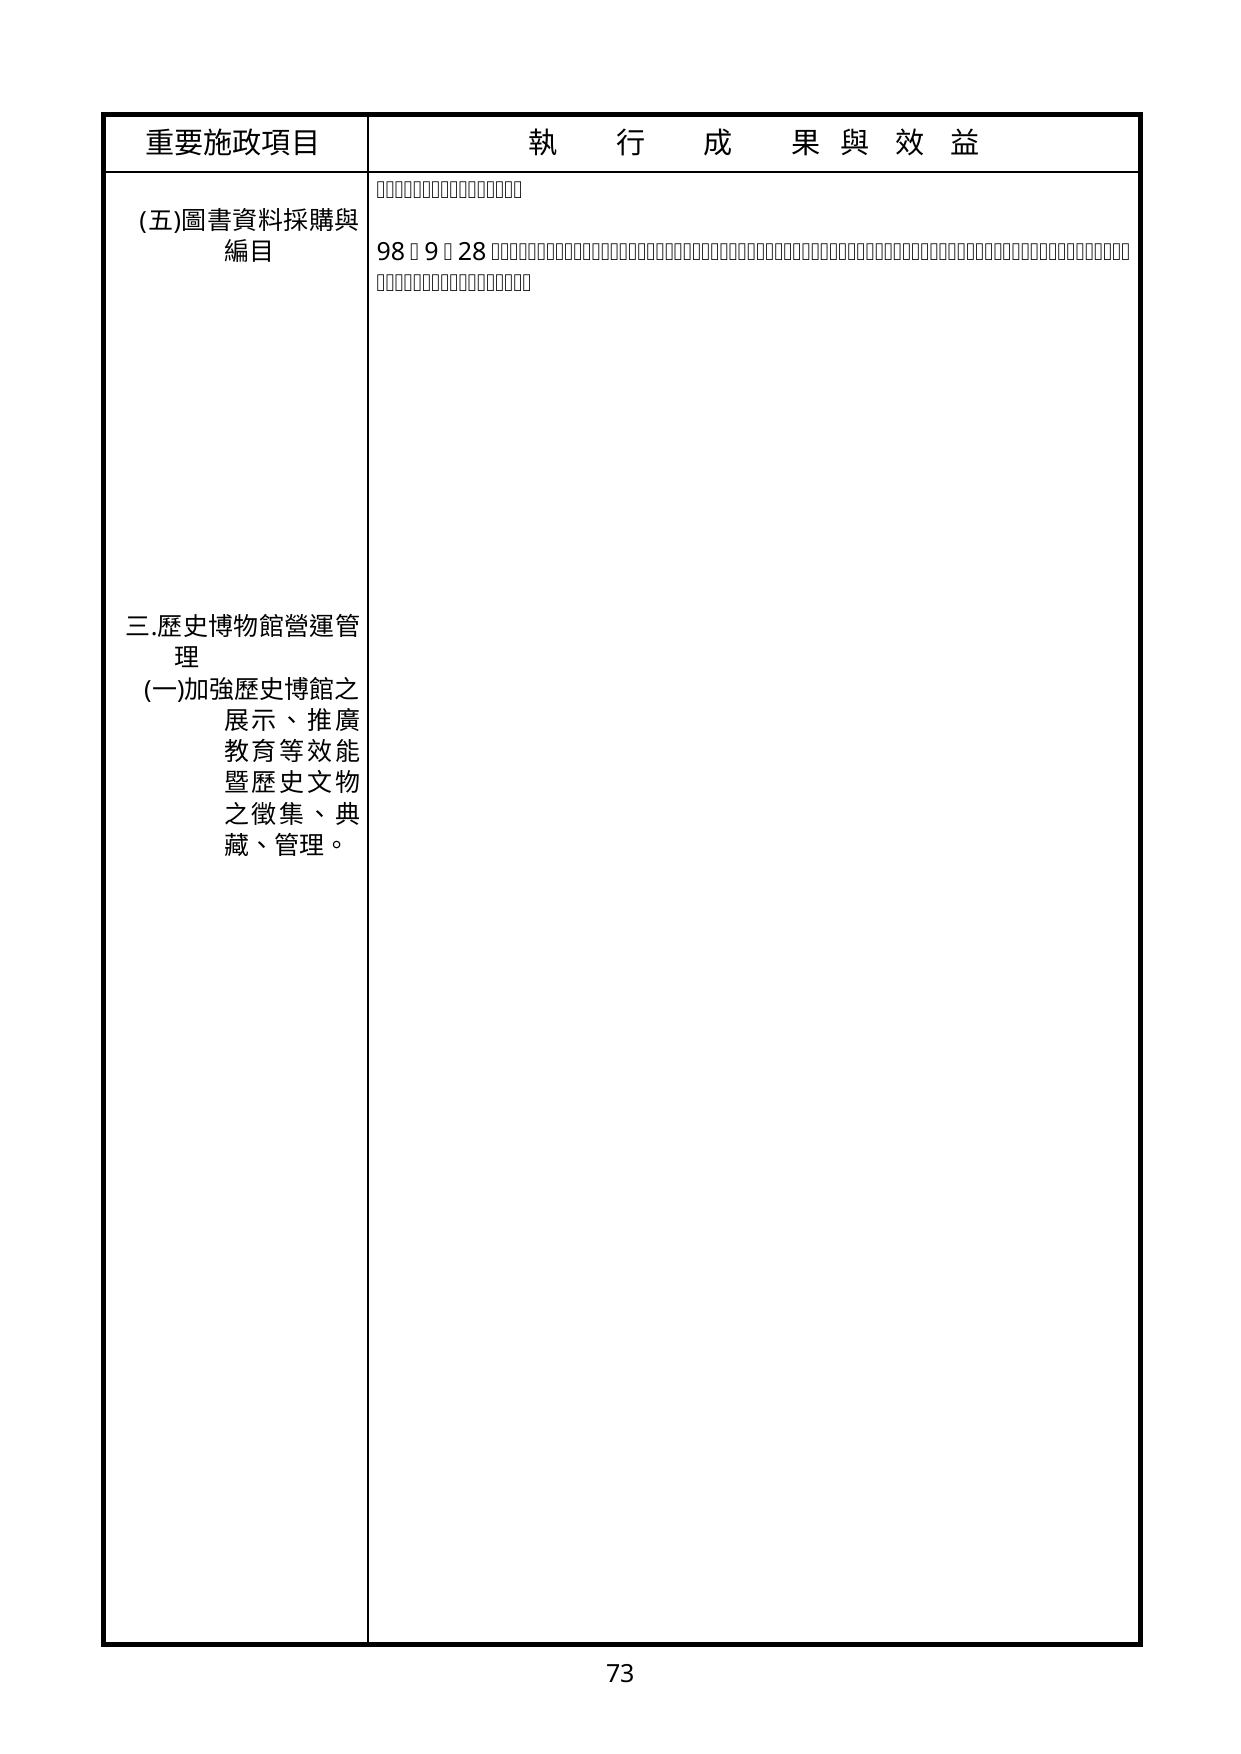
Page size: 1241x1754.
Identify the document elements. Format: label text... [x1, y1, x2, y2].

table_cell 擬訂高雄市藝文活動活化方案，訂定「高雄市特定文化設施運用及文化活動合作執行要點」，由文化局與財團法人高雄市文化基金會合作辦理文化藝術活動，透過公設財團法人多元觸角與創會功能，一方面節省公帑，一方面以最少經費，策辦更多大型優質活動。 1.原為兩樂團募款設立之財團法人高雄市交響樂團文化藝術教育基金會及高雄市國樂團文化藝術基金會業於98年4月22日轉型合併為財團法人高雄市愛樂文化藝術基金會，並附設兩樂團,該基金會於98年8月18日已召開第四屆董事第一次董事會會議,順利推選董事長。 2.高雄市交響樂團及國樂團98年度接受本局補助款,辦理表演活動及場次如下： (1)高雄市交響樂團:專題及定期音樂會22場、校園及社區推廣音 樂會17場、專案型音樂會19場、其他5場,合計63場,觀眾人數計176,262人。 (2)高雄市國樂團: :專題及定期音樂會50場、校園及社區推廣音樂會28場、專案型音樂會8場、其他3場,合計87場,觀眾人數計86,993人。 98年度本局所屬志工運用單位招募文化志願服務人員共計240人,協助推動展覽館、演藝廳及圖書館等場館服務工作，前項服務工作包括展場導覽、布卸展、閱讀資詢及廳堂服務等，各場館所需文化服務人才，將由各運用單位不定期施以專業訓練，為前來參觀民眾提供服務。 1.文化高雄月刊至98年12月底，通路點由278點已增加為833點，通路點遍及本市各文化館所、交通運輸、飯店餐飲咖啡店、書店等，並擴增外縣市重要景點，有助行銷本市各場館藝文活動。 2.《葉石濤全集》編印出版： 國寶級作家葉石濤畢生的寫作心血結晶在98年12月完成全集出版發表，全集資料篇幅龐大，共有23冊，包括小說卷5冊、隨筆卷7冊、評論卷7冊、資料卷1冊以及續編翻譯卷資料卷3冊，總計近700萬字。 1.文謅謅音樂會 98年12月6日於高雄市中央公園文學館湖中島及環湖綠地舉行露天文學演唱會，這是臺灣第一場湖上搭台的音樂盛會，也是第一場集結了三張台灣文學音樂專輯，演唱會透過豬頭皮(朱約信)演唱台灣第一張文學音樂專輯楊逵〈鵝媽媽出嫁〉、鬥鬧熱走唱隊創演彰化「台灣新文學之父」賴和文學概念音樂專輯，林生祥演唱即將出版的〈鍾理和紀念專輯〉，意義非凡。 2.Takau打狗文學獎 2009打狗文學獎，徵選文類為新詩、散文、短篇小說及電影劇本四類，共418件參選，得獎作品20件，98年12月出版《海港地圖－2009Takau打狗文學獎得獎作品集》1500本，並於《聯合文學》98年11月號及《中國時報》人間副刊刊登部份得獎作品。 3.公車詩文燈箱 以「詩在街角」概念讓市民可隨時在街道遇見文學，邀請高雄在地詩人及文學獎作家等55 位提寫2-3行文句，由塗鴉藝術家傑生繪製插圖，詩情畫意的畫面分別設置於130座新設公車直立式站牌，讓文學長年駐足街頭並藉由燈箱美化市容，妝點城市面貌。 4.石鼓詩 文化中心藝術大道開放以來，便以文學結合視覺創造園區焦點，「石鼓．詩」燈箱共邀36位高雄在地詩人及文學獎作者共同抒寫，不同主題徵詩製作燈座，美化妝點園區，石鼓文學氣候儼已成形。 5.高雄文學創作獎助計畫 自98年8月至99年7月以「水與綠」為主題辦理「2009文學創作人才獎助計畫」，公開徵選文學創作計畫，入選十位分別為新詩類、散文類、小說類、報導文學類，每位可獲補助獎金10-12萬元。 6.高雄首座蓮池潭文學步道 98年5月31日辦理高雄首座蓮池潭文學步道落成啟用。本案係向15位高雄當代文學家徵稿，並邀台灣文學國寶鐘肇政先生題詞及以書法體書寫詩詞，整體呈現文學與環境之詩意美感，蓮池潭步道也成為高雄文學新地標。 7.葉石濤紀念銅像 本案係以公共藝術改置方式進行，98年12月6日落成揭幕，紀念一代文學大師，讓葉老不朽精神長存台灣人心中。 8.「葉石濤文學」學術研討會： 為紀念葉石濤先生逝世一週年，舉辦紀念演講、論文發表及座談，以具體行動追思文學大師。邀請國內、外之台灣文學學者專家參與發表、評論等。 1.音樂館 98年度表演場地設施演奏廳及戶外廣場活動場次及觀眾人數統計如下 (1)演奏廳:活動場次計154場、觀眾人數46,060人。 (2)戶外廣場: 活動場次計84場、觀眾人數51,150人。 1.本計畫於98年10月1日經行政院核定，基地位於高雄港11至15號碼頭，總工程費50億元，軟體計畫經費4.5億元，預定期程為98-104年。 2.於98年10至12月辦理「活化流行音樂營運空間試辦計畫」，共補助12家民間業者邀請流行音樂表演者至各單位駐唱演出，提供40組團體參與演出。 3.「大港飆雪」： 為配合流行音樂中心興建，營造碼頭藝文休閒氛圍，98年12月至99年4月於高雄港11、12號碼頭，以零預算招標委外方式，結合國外的製雪專家及團隊，耗資上億元共同打造大型民間投資案，藉以提前型塑碼頭音樂及休閒觀光地標形象，並帶動港區人潮匯聚及產業鏈結效益。 1.文化資產審定 召開6次高雄市文化資產審議委員會，決議通過鼓山區高雄港車站「北號誌樓」及其附屬設施包括轉轍器系統及連動關節為歷史建築高雄港車站涵蓋範圍。登錄新興區「逍遙園」為歷史建築，指定旗津區「東沙遺址」為市定遺址。 2.文化資產修復 (1)國定古蹟中都唐榮磚窯廠-紅磚事務所修復工程完工，並移交唐榮公司進行後續管理維護。 (2)辦理國定古蹟左營舊城南門修復工程。 (3)辦理市定古蹟崇聖祠緊急修復工程。 (4)辦理楠梓天后宮修復工程之規劃設計及經費爭取。 1.市定古蹟打狗英國領事館官邸為本市著名文化觀光景點。本局除訂定周延之委外契約、定期召開營運督導會議，並積極督導委外廠商規劃辦理系列靜、動態藝文活動，將古蹟與當代藝術文化結合。以成功行銷打狗英國領事館官邸，參訪人潮不斷，98年累計參訪人次逾390,280人。 2.市定古蹟武德殿，為全台唯一以原始功能再利用之古蹟點，並成為多元文化空間及中日韓文化交流平台，98年陸續舉辦「大家來聽說故事」、「日本花道研習」、「國際城市劍道文化交流大會」、「日本舞蹈研習」、「武德殿祭系列活動」等台日交流藝文活動。文化局並輔導其成功行銷本市文化資產，98年累計蒞館參訪人次逾25,024人次。 1.文化資產調查研究 (1)完成市定古蹟西子灣蔣介石行館調查研究及修復計畫，可作為 日後管理維護及修復工程之依據。 (2)完成市定古蹟旗後天后宮調查研究及修復計畫，可作為日後管 理維護及修復工程之依據。 (3)完成國定古蹟鳳山縣舊城東門段調查研究及修復計畫，依文化 資產保存法規定報請行政院文化建設委員會審議，審查核定後 將據以辦理修復工程之規劃設計及發包工程。 (4)辦理高雄市柴山小溪貝塚調查研究計畫，完成後將做為柴山小 溪貝塚提報本市文化資產審議委員會審議指定遺址或列冊監管之重要依據。 (5)辦理左營眷村空間基礎資料與活化再利用屬性分析研究，完成後不僅將具體紀錄左營眷村變遷歷程，並將研擬左營都市發展及眷村文化保存之適切方案，創造北高雄城市特色。 (6)辦理高雄市眷村女性生命史紀錄計畫，帶領民眾瞭解眷村文化 之價值與保存意義。 2.文史民俗活動推廣 (1)2009年228事件62周年紀念系列活動。活動內容包括辦人權影 展、「二二八歷史教育與傳承」研討會、「中樞紀念儀式暨藝術 特展」開幕點燈、「中樞紀念儀式」以及「228紀念音樂會」。成功喚醒台灣社會人道關懷之心，帶領民眾審思今日重複發生的二二八現象。此次系列活動計有2270人次參加 (2)辦理戰爭與和平紀念公園及主題館之建置。包括辦理啟用典 禮、「讚頌和平‧自主青春」音樂會以及導覽志工培訓課程等活動。而全台唯一主題館的啟用暨展示文物更帶領民眾省思這段發生在台灣高雄卻漸被遺忘的世界歷史事件，館內建置的台灣兵死難者查詢系統，亦是目前全台唯一有關台灣兵的資料庫。主題館自開館營運迄98年12月底累計逾89,700人次參訪。 (3)辦理開台聖王鄭成功385年紀念活動，藉由台灣豫劇團的表演 傳頌其事略功績，引領市民了解鄭成功開發台灣的功績以及對 台灣歷史文化的影響。此次活動計有200人參加。 (4)配合世運於高雄願景館辦理「多美麗啊!生活美學經驗展」，以 全新美學內涵注入高雄舊火車站，並於全高雄一同見證2009年世運盛事，以台灣文創魅力，將台灣美力傳遞到國際。展覽期間共吸引10520人次入館參訪。 (5)辦理中都唐榮磚窯廠世運導覽活動，世運期間於紅磚事務所駐 點導覽，解說「臺灣煉瓦會社打狗工場(中都唐榮磚窯廠)」歷 史文化、產業發展及建築特色，並結合愛河周邊景點推廣高雄 觀光及文化據點，總計參觀人次逾1000人。 (6)辦理2009全國古蹟日-探訪打狗發源地－旗津的古蹟群，讓民 眾深入瞭解古蹟之歷史意義及文化價值，進而落實於日常生活 中維護古蹟之意識。 (7)辦理200左營萬年季-左營文化深度之旅，透過專人導覽介紹左 營聚落，帶領民眾瞭解社區產業的實際操作及臨場體驗社區生 活方式，共有500位民眾參與。 1.爭取文建會98年地方文化館計畫補助經費計1,410萬元。 2.辦理「市民與觀光客的文化站：打狗英國領事館(官邸)台英文化交流古蹟文化館跨領域策展活動計畫」。於98年7月1日正名全新策展開幕，帶領高雄市民與國際觀光友人，共同分享文化資產的現在式，老古蹟的新感動，至98年底累積參訪人次逾182,047人。 3.辦理「高雄城市文化館聯盟民間藝文空間擴大結盟計畫」暨「夜間，文化館行動」。以因應本市多屬公有文化館以及多數館舍開放時間僅限於白晝，積極媒合夜間開放之民間藝文空間，提供市民與旅人有別於白天文化館的夜晚藝文饗宴。 4.辦理「中長程文化生活圈」 為提升文化館專業並媒合文化生活圈，積極建構文化館版高雄學，並促進文化館媒合文化觀光，以促進市民與國內外旅客參與。以三層次為推動標的：第一層次：「整座城市，就是我的博物館。」第二層次：四大主題文化生活圈(愛河、後勁舊城、中央公園、海港)。第三層次：各館舍「睦鄰」生活圈。由館舍協助其周邊生活圈之形成。並辦理「98年度高雄市文化生活圈中長程發展規劃案」，並於99年持續推動。 1.本市表演空間之利用規劃與資源調查。 2.「孔廟大成殿環境劇場」竣工完成，並配合世運期間多次運用該場地辦理6場星空孔廟劇場。 1.辦理「譚盾指揮經典音樂會」，為高雄市首場草地音樂會。與李國鼎基金會共同辦理「譚盾指揮經典音樂會」，邀請國際知名臥虎藏龍音樂大師—譚盾與高雄市交響樂團共同演出膾炙人口的「臥虎藏龍」與「地圖」等曲目。在98年1月22日晚間在美術館面湖草坡舉行，這不僅是一場國際級的音樂盛會，更是高雄第一場「沒有椅子的草地音樂會」。當天現場約12000名觀眾持票入場聆聽，並有數千位民眾站在場外聆聽。不僅使場地完全客滿，音樂會深獲民眾與譚盾好評。 2.辦理捷運沿線藝文行銷活動，分為「搭捷運街藝趕集」及車站沿線中小型藝文展演活動。，活動自元旦開始，在各個捷運站展開，深獲民眾好評，使捷運站成為高雄城市新的文化藝術地。 3.辦理98年春節民俗-舞獅藝術活動，熱鬧的舞獅表演增加本市年節氣氛。 4.與台灣戲劇表演家劇團合作，演出舞台劇--「移動的幸福」， 該團為本市傑出團隊，因逢車禍，本局特別與其合作，助其度過難關。 5.辦理聖彼得堡馬林斯基劇院芭蕾舞團與交響樂團演出及戶外轉播。以往這類具國際知名的團體在台演出僅侷限於台北，這次受邀到高雄市演出，實屬難得，在經濟不振的年代中，售票率仍能維持在近九成的情況下，足以反應優質的節目，民眾仍會購票前往欣賞，這次文化局能爭取到戶外轉播，嘉惠大高雄地區的民眾，約有1萬2千人參與，現場人山人海，把文化中心廣場擠的水洩不通，推廣這類的活動能促進民眾參與藝文活動的意願，並達到文化局推廣藝文活動的美意。 6.於捷運美麗島站辦理穹頂音樂會。 7.為慶祝兒童節，辦理「Kids Only 古典音樂會」，讓國小三年級至六年級學童進場欣賞的音樂會，培養學童有獨立並受美好藝術的薰陶，現場學童都十分守秩序，並反應良好。 8.規劃辦理「世運主場館落成音樂會」。為籌劃測試符合開閉幕典禮規模，於世運主場館首次舉辦大型表演活動，安排匹茲堡交響樂團、維也納歌劇院合唱團及國內合唱團共同演出，民眾反應熱烈，帶動世運開閉幕典禮售票績效。 9.配合世運期間賽事，辦理「歡騰世運 閃耀七月 搭捷運藝術趕集」活動，共分為「搭捷運街藝趕集加大版」、「爵士風情錄」、「星空孔廟劇場」。 10.辦理2009高雄世運開閉幕典禮，主場館全場大爆滿，座無虛席， 世運總會長佛朗契盛讚2009年世運是史上最成功的一次世運會。 11.辦理2009戲獅甲藝術節。為承繼2009世運年，以運動競技為活 動主題，首次於室內體育館辦理現場轉播與國內體育台轉播，活動主題：「舞獅競技」、「獅甲藝文活動(中場活動規劃)」與「紅毛港歷史文化相關藝文活動」，初賽於廣濟宮、複賽於小港社教館， 兩場活動民眾都十分踴躍，顯示名眾對戲獅甲藝術節的喜愛。 12.設置新版「表演藝術花園」網站，。 13.與聲碼數位藝術合作辦理世界知名「2009 VGL亞洲巡演-暴雪」電 玩交響音樂會，吸引許多喜愛電玩的年輕人入場。 14.配合高雄縣六龜鄉優人神鼓義演活動，提供台灣民謠爵士樂團演 出，撫慰災區民眾，在音樂的旋律中放鬆紓解災後的傷痛。 15.為紀念美麗島三十週年與配合人權月活動，辦理「回首三十 美麗 重拾」音樂會，邀請國際知名大提琴家范雅志與高市交合作演出， 紀念發生於本市的重要人權事件。 16.促成在地的尚和歌仔戲團與高雄市國樂團演出「鬼湖戀」。 19.辦理愛河布袋戲展演季，鼓勵各布袋戲團將原本在戶外的演出移 入室內作售票展演，發展精緻的布袋戲文化，獲得布袋戲迷的支 持與肯定。 1.傑出團隊扶植與藝文活動補助 (1)為扶植在地團隊與城市文化活動發展，辦理定期三期藝文活動 補助，98年補助185團，專案35案，傑出團隊13團，共支出 10318000元。 (2)配合文建會辦理高雄市傑出演藝團隊徵選及獎勵計畫，自19件 申請案中選出13團，分別為音樂類3團、舞蹈類3團、傳統戲 劇類3團及現代戲劇類4團，並針對入選團隊進行藝術與行政評鑑。 (4)與台灣戲劇表演家合作，演出舞台劇--「移動的幸福」，協助渡 過該團車禍後之困境。 (5)文建會「推動藝文產業發展」計畫，提送「高雄市創意設計產業發展計畫」。 (6)辦理兩梯次「高雄市演藝團體輔導稅務課程」，輔導本市藝文團 隊行政工作。 (7)協助衛武營藝術文化中心籌備處辦理「南方計畫座談會」；以及 國藝會辦理2010年補助說明會 2.街頭藝術展演扶植與推動 (1)依據「高雄市街頭藝人標章發行及展演辦法」辦理2次98年街 頭藝人標章認證活動，共300組通過認證。 (2)街頭藝人研習課程， (3)設置新版「街頭藝人網站」 (4)配合城市光廊招商期間，邀請街頭藝人於城市光廊演出，提昇 該地藝文氣氛，活絡商圈。 (5)邀請街頭藝人於捷運沿線演出。 3.因應「高雄市輔導演藝團體自治條例」，辦理高雄市藝文團隊換證工作。 1.辦理「旗津中洲入口意象公共景觀設置」，藉由公共藝術景觀的營造，強化遊客自過港隧道進入旗津中洲之視覺意象，以轉化區域入口心境，讓遊客感受高雄旗津的在地熱情與地方活力。 2.辦理「蓮池潭景觀工程─文學步道」，遴選15位高雄當代文學家大作，於左營蓮池潭西側(舊城國小至孔廟)建置文學步道，宣揚高雄人文氛圍。 3.辦理C1－C3倉庫整建工程 為使駁二藝術特區有其產業轉型及文創觀光價值，擴增現有範圍，進行區內台糖所屬C1、C2、C3三間倉庫區的建物整建、美化及設備改造。規劃展覽空間及服務空間。未來將結合文創產業，以藝術產業之市場機制獲永續經營的模式，營造出駁二藝術特區兼具藝文氣息與文創產業、休閒觀光等絕佳特色場域。本工程於98年4月27日完工，98年10月22日取得使用執照。 1.代辦「原住民主題公園第三期工程公共藝術案」 2.代辦「審計部高雄市審計處與審計部台灣省高雄縣審計室聯合辦公大樓」公共藝術案 3.辦理「愛河中段公共藝術設置計劃」 4.辦理「前鎮國中周邊公共藝術設置計畫」 5.辦理「陳中和墓公共藝術設置計畫」。 6.辦理「台灣文學作家葉石濤公共藝術設置計畫」。 1.成立98年度社區營造中心 委託專業團隊高雄市公共事務管理學會設置高雄市社造中心，規劃執行社區觀摩、社區總體營造課程研習、社區家族會議、社區東道主經驗交流聚會，以整合資源及交流平台、結合相關專業領域建立公民意識、推動城市閱讀、振興地域活力、創造多元文化特色、文化創意產業發展及人性化健康社區之新願景。 2.輔導執行社區營造推動輔導點提案相關計畫 透過社區營造中心辦理社區營造點甄選，於98年度共甄選出33處社區營造專案計畫，補助各社區推動營造相關計畫事項，包含人文教育、藝文深根、文化環境改造及社區文化產業創生等工作事項。 3.成立駐地輔導團隊 98年度甄選出22處社區營造輔導點，負責推動各社區營造相關計畫事項，包含表演藝術、視覺藝術及環境維護等相關工作事項。 4.辦理年度成果展示活動 98年度社區營造成果展示活動，於98年12月19日假高雄捷運橘線鹽埕埔站外空間完成辦理，並吸引約1200人次以上之參觀人潮前往觀摩。 1.98年1月16日至3月1日辦理「世說鑫語萬飾如藝」金工創意經濟美學展，邀集八位藝術家以及三丰金屬漆藝工作室共同參展，以金、銀、銅、鐵、錫、鋁等不同屬性金屬，結合金屬染色、複合媒材創意，創造出令人耳目一新，耀眼的金工藝術。參觀人數：21,420人。 2.98年1月17日至3月8日辦理P2徵件展「城市的想望」， 集結吳建瑩、李玠樺、林厚成、邱彥彰、陳小雜、陳萬仁、賴韋光、簡麗庭等八位年輕藝術家作品，分別運用錄像、網頁、文件與現場裝置等方式，呈現出某種「城市地理學」的隱喻意涵。參觀人數：6,104人。 3.98年3月20日至4月19日辦理「CIBoys公仔主題展」，展覽包含原創設計者Richard的設計構想圖以及創作歷程，展示2000款的設計公仔，是台近灣目前最完整的CIBoys公仔主題展。參觀人數：13,403人。 4.98年4月1日至6月22日辦理「高雄人來了~城市角色創作特展」，製作20組大型駁二文化公仔(高220公分)，邀請20位藝術家現場創作，完成之作品，配合2009年高雄設計節展出，並展示於西臨港線自行車道旁，獲得民眾一致好評。 5.辦理「200高雄設計節」 98年5月1日至5月10日，在駁二藝術特區舉辦盛大的設計展演，以「PORTABLE」為主軸，展出內容包含國際設計倉的無用生活展、台灣原創館、學生新銳展、品牌貨櫃館，創意逛大街、設計師論壇、講座及搖滾開唱樂團等，讓參觀民眾感受到高雄設計節的活力，活動期間吸引近37,566人次參觀，展覽內容及品質獲得各界好評。 6.辦理「無用生活國際設計展」 98年5月1日至5月30日辦理「無用生活國際設計展」，集結各種創作領域十多位國際頂尖的設計師與創作人，以“Useless Life＂設計概念出發，讓觀賞者更能感受到為了創造一個可持續的未來，設計所扮演的角色與發展方向。參觀人數：2,474人。 7.98年7月11日至7月26日辦理「流光‧雲影‧行進者─ VESPA IN 高雄」特展。配合世運期間，規劃以時光走廊溯源方式，於P2倉庫展出偉士牌復古車款及造型車款，獲世運貴賓團好評。參觀人數：14,067人。 8.98年7月15日至8月30日辦理「超。好。奇 Super Lovely Wonder國際角色創意團隊聯展」，本展邀請來自台灣、日本、阿根廷的頂尖設計團隊，由設計師發揮個人原創精神，打造魅力十足的公仔角色與玩具，以童心與想像力發揮極致的創意，吸引公仔迷圍觀。參觀人數：17,479人。 9.98年7月16日至12月31日辦理「藝術與咖啡文化展」，以藝術結合咖啡休憩形式，推廣烘豆教學、手沖咖啡教學，並邀集在地藝術家、藝術協會不定期辦理各項藝術展覽，提倡更貼近市民生活的藝術咖啡文化、增進市民生活品質與品味。參觀人數：11,035人。 10.98年8月15日至9月27日辦理「茶顏觀色‧生活美學展」，以狂 草書寫文字及大型風化原木舖陳人文茶禪的意境，以視覺的張力 及古樸的茶皿裝點茶的典雅與清香，從西方時尚的表徵走入東方 意境的內歛，假日規劃有生活美學講座、品茶會及古琴表演。參 觀人數：6,620人。 11.98年9月15日至12月20日辦理第二屆「高雄人來了~城市角色 創作特展」徵件計畫，參賽件數共有367件，評選出入選獎10名、 入圍獎20名；並由獲得入選獎者現場創作10組大公仔，創作期 間開放民眾參觀。作品完成後，展示於西臨港線自行車道旁，獲 得民眾一致好評。 12.98年9月19日至9月27日辦理「Bike La Vie自行車生活攝影 展」。本展結合攝影師對腳踏車城市的觀察以及捷安特2010新車 發表會，成功吸引特定環保樂活族群，總計九天參觀人次4,004 人。開幕當天世界無車日創辦人布瑞頓(Eric Britton) 亦應邀來訪。 13.98年10月3日至11月8日辦理「家+ 2009高雄國際單椅大展& 空 間設計師裝置藝術展」，本展為高雄首次設計單椅大展，引進國際知名設計師28組經典單椅，並邀請國內14位經驗豐富的空間設計師，展出精緻作品。參觀人數：13,432人。 14.98年10月30日至11月22日連續四個周六日下午14時至20時辦理「高雄T霸-彩繪都市。活力T 恤展」•本展藉由近兩百件T 恤的創作展覽、DIY教學、走秀擂台融合戶外自然場域，傳達生活裡的創意。參觀人數：833人。 15.98年12月15日至99年1月3日辦理「2009夜合創意產品開發展」係以客家地區特有花種「夜合」為主題之文創開發成果展， 內容有花布抱枕、筆記書、玩偶等。參觀人數：5,334人。 16.98年9月10月至12月份每周末假日辦理「烈焰駁二」系列音樂 會，邀請獨立製作音樂歌手或樂團每週六於月光劇場演出尬場演 出。參觀人數：836人。 17.98年9月26、27日、10月1、2日及10月10、11日三個週末下 午14時至20時辦理「駁二藝集」，號召台灣數十個具有個人特色的創意手作攤位，同時更加入了數位音樂、「游擊戲箱」迷你影展、即活藝術、音樂閱讀區、二手交換CD區等跨界多元要素，充滿了無限的創意與活力！參觀人數：3,136人。 18.98/12月~99/1月辦理「騎鐵馬‧逛旗津」活動，規劃4條自行車 深度遊程，走讀旗津特殊魅力及風采。共辦理19梯次，每梯次參與人數23名，共計378人次。 19.紅毛港文化園區整建暨展示建置作業：建置紅毛港文化園區及文 物展示館，保留及活化珍貴文化資產，希望透過文化園區及文物 館之設立，讓市民記憶持續累積，本工程預定於100年建置完成。 2009高雄世運舉辦成功，98年7月16、26日開閉幕典禮精采的展演，不但凝聚國人前所未見的熱情與支持，也間接提昇高雄市的國際知名度，相關在地及傳統文化更是掀起話題、引發媒體關注。文化局為了讓民眾進一步了解世運精采開閉幕表演背後的籌備過程、重拾開閉幕當晚的熱情與感動，特地舉辦「我們超愛世運秀」展覽。在駁二藝術特區P2倉庫，透過服裝、道具實物展示、影像回顧、專題講座，民眾能近距離體驗、了解世運開閉幕表演幕後籌備的艱辛與感動。展期為98年10月30日至99年1月24日止。 1.全年於至真堂、至美軒、雅軒及第一、二文物館等展場舉辦102場次展覽，參觀人數達 314,701人，其中除年度申請展外，為提升市民的藝術欣賞及促進城市藝術文化交流，規劃辦理展覽如下： (1)98年1月17日~2月11日辦理「傳統生活藝術與文化傳承年節 特展」 (2)98年1月17日~2月3日辦理「2009年春節迎春聯合花展－迎春花囍」 (3)98年1月23日~2月15日辦理「ㄏㄢˋ牛衝動-2009迎春創意展」 (4)98年3月14日~3月25日辦理「2009王信豐創作展─靈魂的領 地」 (5)98年3月1日至4月30日辦理「許禮憲創作展」 (6)98年6月6日~6月17日辦理「2009聯邦藝術巡迴展 」 (7)98年6月20日~7月1日辦理「光彩舞動--形色間的神韻自若 --2009邱秋德玻璃藝術創作展」 (8)98年6月至7月辦理「紙於至善--杜清祥紙藝展」 (9)98年7月25日~8月30日辦理「跨越與連結----臺灣與南島文 化----國際攝影巡迴展覽」 (10)98年9月12日至98年9月23日辦理「新起點NEW START--吳甲一油畫個展」 (11)98年9月26日至98年10月7日辦理「高鴻慶八八國畫展」 (12)98年10月16日至98年12月13日辦理「2009年高雄市美術家聯展」 (13)98年10月10日至98年10月21日辦理趙慕鶴古文字「鳥蟲體字書法展」 (14)98年10月24日至98年11月4日辦理「王榜榮隨手拈影攝影個展」 (15)98年11月7日至98年11月18日辦理「黃明聰八六油畫回顧展」 (16)98年11月21日至98年12月2日辦理「甘忠義八六國畫回顧展」 (17)98年12月5日至98年12月16日辦理「陳肇輝八八書法回顧展」 (18)98年12月19日至98年12月30日辦理「亮麗人間--施炎塗78回顧攝影展」 2.2009年世界運動會健美及體操比賽選定至德堂、至善廳作為比賽場館，兩廳堂自97年9月至98年3月閉館整修，進行場館改善工程。98年7月18日至19日於至德堂舉行健美比賽，7月24日至25日進行有氧體操賽事。98年1月至3月9日兩廳堂整修(不對外開放使用)，3月10日至6月至德堂共演出72場，參與人數為79,898人次；至善廳共演出76場，參與人數為29,012人次。7月份至德堂為世界運動會健美及有氧體操比賽場館。至德堂重要節目演出計有：舞台劇《寶島一村》、馬卡爾的交響情人夢、聖彼得堡馬林斯基劇院 基洛夫芭蕾暨交響樂團 、李雲迪鋼琴獨奏會 、雲門舞集２《2009春鬥》 、費玉清2009個人演唱會 、明華園2009新作巡演--貓神等 。 3.年7月18日至19日於至德堂舉行健美比賽，7月24日至25日進行有氧體操賽事。98年7月1日至12月31日至德堂共演出74場，參與人數為84,916人次；至善廳共演出92場，參與人數為31,376人次。 高雄市政府文化局及中華民國國際調酒協會共同舉辦的「第15屆金爵獎國際調酒大賽」首次移師具有設計、藝術、個性空間的駁二藝術特區舉行，調酒比賽項目並結合世運元素以創意呈現調酒之美，活動於98年6月20、21日順利完成，今年報名國內調酒比賽非常踴躍，再加上相關創意競賽等項目共近1,000人，藉著調酒大賽相關賽事，提昇國內專業調酒知識並協助相關業者開拓市場與品牌行銷，進而帶給高雄市更多觀光人口、文化形塑及企業商機。 為了在新的一年讓高雄市民及外來遊客感受到高雄市的進步與繁榮，並且展現地區產業及人文特色，於新春期間在文化中心辦理2009春節展演活動，提供高雄市民及來到高雄市過年的遊客一個新春假期的好去處。本活動共計十五(98/01/26-98/02/09)天，每天下午2時至10時，除了主舞台區每天安排二場舞龍舞獅、音樂、舞蹈、戲劇等各類精彩節目外，周邊規劃世運燈箱、牛模型、花街燈海等主題展示區、民俗技藝區、歡樂童年王國區、中西美食區、藝術市集區，現場還有民俗技藝、捏麵人、木雕、剪紙藝術師展演「畫糖牛」、「捏麵牛」、「剪影牛」、「彩繪牛」等絶活，提供民眾於活動期間內一同體驗、製作DIY的樂趣。本活動主要目的希望透過春節活動讓所有高雄市民及來到高雄的遊客，暫時摒除生活的壓力來場生活的精神饗宴，一起參與藝文活動，藉此達到行銷高雄城市文化的目的。 黃友棣自1987年定居高雄後，為高雄的音樂園地埋下無以計量的種籽，與每一位市民一同共構出高雄城市的味道，為向這位屆滿百歲的音樂大師致敬，除整理黃友棣創作手稿、著作，亦蒐集相關珍貴影音資料，規劃「大樂必易：黃友棣」系列活動，致力於挖掘無形作有形的呈現。展覽自98年12月26日至99年1月31日止於本市文化中心前廳展演平台展出，主要目的在於構築出黃友棣的生平、人格特質、音樂創作思想以及音樂教育情操，讓市民能更真實地接近一位當代音樂大師。 1.集結手工創意家及街頭藝術家，分別在文化中心市民藝術大道及捷運美麗島站辦理藝術市集，提供創意展演家一處展演空間及與民眾自由對話的平台。文化中心藝術市集活動於每週六、日下午4點至9點半在文化中心藝術大道登場，目前98年第三季(98.7月-98.9月)之展演，有多達366個單位符合參加資格。手工創意家及民眾反應熱烈，期待透過「市民藝術大道」長期釋放給創意工作者恣意的展演空間後，可以為生活藝術深耕化及成為高雄的文化觀光特色。 2.美麗島站藝術市集活動為活絡美麗島站藝術氛圍並提供民眾於轉搭捷運時有一處欣賞藝文空間，除了規劃四間「藝術小舖」每日駐站，假日還有「藝術市集」活動，目前約有25組參與活動。 3.自98年第四季起(98.10月-98.12月)，參加市集者必須通過並持有高雄市街頭藝人證，目前第四季之展演，共有101個單位，皆符合參加資格。手工創意家及民眾反應熱烈，期待透過「市民藝術大道」長期釋放給創意工作者恣意的展演空間後，可以為生活藝術深耕化及成為高雄的文化觀光特色。 1.文化中心展覽館改善工程 文化中心展覽館室經由本次整體規劃整修改善後，文化中心至真堂一、二、三館及至美軒等展館以現代風格清新而明亮的展場空間，整體造型的入口意象，創意的葉形佈告欄，充份展現都市開放展演空間的特色，除符合時代潮流外，並能倍增展出藝術品的尊榮，提供市民更優質、舒適的藝術欣賞環境，形塑高雄市文化中心為民眾最佳的文化休閒場所。 2.2009世界運動會健美及體操場館整修工程 文化中心兩廳堂於2009世界運動會中指定為健美及有氧體操比賽場地，整修工程自97年12月4日申報開工，於98年4月24日竣工，並已完成工程結算作業，整修範圍包含至德堂、至善廳、文藝之家以及至德堂6停6開身心障礙電梯等，總經費約為38,330,833元。 3.文化中心兩廳堂觀眾席座椅更新及電梯增建工程 本案為行政院擴大內需專案經費，自97年11月21日正式開工，98年1月16日竣工，並已完成工程結算作業，整修範圍包括兩廳堂觀眾席座椅更新及文化中心園區增設2停2開電梯增建工程，總經費約為21,825,497元。相關整修工程於預定至德堂3月10日開館演出前部分完工，順利開演達成啟用目標。至德堂開館後更陸續於3月10日、3月15、16日以及3月22日分別演出「移動的幸福」舞台劇、「馬卡爾交響情人夢」及「歌仔音樂戲－鬼湖戀」等開館系列節目，全新的展演空間及優質的表演藝術饗宴，吸引南台灣民眾熱情參與，一票難求，對整修後更舒適專業的表演空間給予高度肯定。全案迄今皆已完成工程結算作業。 4.文化中心圖書館整修工程 本工程經費計新台幣900萬元，針對文化中心圖書館3樓期刊室、參考室及各樓層廁所進行整修，工期至98年1月8日竣工，98年2月重新開放。 5.表演藝術迴廊工程 本工程經費計新台幣300萬元，針對文化中心至善廳4樓迴廊及廁所進行整修，經由空間改善與規劃，使空間活化利用，工期至98年3月6日竣工。 1.積極辦理各項國際交流展覽，以豐富在地視野 (1)普普教父－安迪沃荷世界巡迴展、出神入化－傑利．尤斯曼的影像世界、芭小姐的異想家居、白熱的極境：澳洲當代玻璃藝術展、雕塑中的律動－羅浮宮Touch Gallery計畫、＜山海子民的追尋之路＞蒲伏靈境：南島當代藝術、綴拾邊境－當代飾品的綺麗視域、有月自遠方來：俄羅斯藝術家里歐尼．堤胥可夫光藝術計畫、2009高雄國際貨櫃藝術節：邁向理想城市的N種想法、皮克斯高雄總動員、手的表情：美國布爾基金會世紀經典收藏展。共計12項豐富精采的國際交流展覽。 (2)與義大利那不勒斯當代藝術中心合作策辦「日常的史詩：台灣當代錄像｣(海外展)致力提高台灣藝術家在國際藝壇上之能見度。 2.積極辦理各項國內展覽，以觀照台灣藝術發展，發掘在地文化特色：璀璨的浪漫主義：羅清雲紀念展、2009高雄獎，市民畫廊紅毛港輓歌－蘇伯欽個展、原鄉與現代－台灣戰後建築文件展、墨韻無邊－董陽孜書法‧文創作品展、我愛台灣‧更愛南台灣－李明則、市民畫廊消失的地平線－紅毛港：再現香格里拉－張珠君、彩墨行旅：馬白水捐贈展、新戀物思維：2007~2008典藏新作選粹展。總計辦理9項精彩展覽，廣受各方好評。 3.配合各項展覽辦理美術教育推廣、輔導及編印各項創意精美之文宣刊物，培養市民深入與引導民眾在創作、批評與文化三個不同層面之學習，完成的展覽專輯包括有：Le Folauga 繼往開來：柳西蘭當代太平洋藝術展、璀璨的浪漫主義：羅清雲紀念展、2009高雄獎、市民畫廊紅毛港輓歌－蘇伯欽個展、普普教父－安迪沃荷世界巡迴展、出神入化－傑利尤斯曼的影像世界、芭小姐的異想家居、原鄉與現代－台灣戰後建築文件展、白熱的極境：澳洲當代玻璃藝術展、墨韻無邊－董陽孜書法‧文創作品展、我愛台灣更愛南台灣－李明則、雕塑中的律動－羅浮宮 Touch Gallery計畫、日常的詩史：台灣當代錄像（海外展）、＜山海子民的追尋之路＞蒲伏靈境：南島當代藝術、市民畫廊消失的地平線－紅毛港：再現香格里拉－張珠君、綴拾邊境－當代飾品的綺麗視域、2009高雄國際貨櫃藝術節：邁向理想城市的N種想法、皮克斯高雄總動員、手的表情：美國布爾基金會世紀經典收藏展、彩墨行旅：馬白水捐贈展等總計完成二十冊展覽專輯或精美導覽書。 4.總計有三項展覽獲藝術家雜誌票選年度(98年度)十大公辦好展覽 (1)普普教父－安迪沃荷世界巡迴展。 (2)＜山海子民的追尋之路＞蒲伏靈境：南島當代藝術。 (3)皮克斯高雄總動員。 5.參觀人次較97年度成長60.88%：98年度參觀總人次計48萬2,921人次較97年度30萬179人次成長60.88%。 6.提昇全民美學與生活素養，培育優秀藝術人才推動藝術市集，提供在地藝術家展演場域。辦理「新寶島地攤隊：視覺藝術市集」，每兩週辦理一次，每次集結30-48個團隊進行視覺藝術作品呈現，提供市民假日欣賞與收藏作品的可能，且更於每季舉辦策劃性的主題展演，創造特殊的市集氛圍，給予市民不同的視覺感受。更推出「攤主寫真」於新聞中披露各個特色設攤藝術家，除獲媒體青睞報導外，亦深受民眾歡迎，刺激買氣。 1.於兒童美術館策劃兒童美術主題、互動遊戲式年度大展，推動市民兒童美育 兒童美術館辦理「MOVEMENT，來運動」、「空間這個搗蛋鬼」、「Faces 100-臉的惡作劇」展經由遊戲互動體驗方式，引領小朋友體驗不一樣的藝術教育。每個展覽約有9萬人次參觀。 2.結合節慶(春節、兒童節、暑假期間等)企劃兒童美術教育活動，提供親子美育活動 (1)春節活動：年節期間策劃「呼啦啦！搗蛋鬼過年」推廣活動，讓年味漸淡的社會裡，每個搗蛋鬼在成長的過程中有值得回憶 的氣息。活動計有五個小單元，每個單元都需大小朋友動動手、 動動腦，讓孩子在創作中玩樂，帶領大小朋友進行歡樂滿堂的 創意遊戲。當日吸引約1,250人參與活動。 (2)兒童節活動「面具的歡樂派對」：本活動結合「臉的惡作劇」展 覽開幕，以「面具的歡樂派對」為活動主題，當天的活動分別 規劃有「面具創作」、「汽球臉創意塗鴉」以及「歡樂派對」三 個單元。活動當天有近500名小朋友報名參加，當天兒美館約 1,490參觀人次，大家在創意、歡笑聲中，度過一個不一樣的兒童節。 (3)暑假活動「大家來找碴」：本活動除延續「大家來找碴」，訓練小朋友觀察力外，今年更結合高美館本館與兒美館展場內的展 品，共分為二個關卡，以闖關的活動方式進行，藉由圖片對照， 邀請小朋友以遊戲的方式體驗觀察的樂趣。本活動藉由高美館 本館與兒美館動線與作品的連結，透過欣賞、觀察與教育性， 讓孩子在遊戲中體驗觀察的趣味性。活動為期兩個月，總計有 1,055個家庭參與。 (4)暑假活動「玩具總動員－機動工作營」：活動為配合「Movement， 來運動！」而舉行的暑期工作坊。邀請指導的藝術家蘇家賢即 是擅長以機械為主的新生代創作藝術家。活動內容為利用馬達 振動原理製造會走動的「機動人」。參與活動的家庭，有父子檔、母女檔。活動共計79組家庭，約250人參加。 1.辦理南島語族當代藝術展 《山海子民的追尋之路》蒲伏靈境：南島當代藝術展(98/9/26--99/1/10) 展出11位來自國內、外的太平洋藝術家的經典作品，透過藝術家作品的自傳體現，民眾直接感受藝術家在文化認同與藝術上的追尋感悟，本展並獲選為「2009十大公辦好展覽」。 2.辦理藝術家駐館活動(藝術工坊) 來自排灣族的撒古流．巴瓦瓦隆、專擅編織的泰雅族藝術家尤瑪．達陸與紐西蘭藉薩摩亞裔影像藝術家Greg Semu在美術館同時創作，藝術家之間彼此在創作上互相交流，民眾與藝術家亦互動頻繁，尤瑪於駐館期間進行多場教育推廣活動，Greg Semu更遠赴象鼻部落與當地青年、部落耆老進行實地拍攝工作，並與文藻學院已產學合作方式進行創作，意義深遠。 3.南島當代藝術資料庫與田野調查 田野調查工作不僅能讓高美館累積研究材料，更在透過南島當代藝術資料庫作為開放的網路平台，讓隱藏在部落的藝術家，能被發現、被看見，高美館以公立美術館的身分持續前往部落收集藝術家資料，對原住民藝術家也是一個很大的鼓勵，藝術家創作動機因此增強。 1.收藏南部重要藝術家作品，彙整南部藝術發展史料，建立南部地方的區域風格 98年度共購藏38件典藏品，包括曾在南台灣耕耘之資深藝術家葉竹盛及侯立仁，及繪畫語彙特出之中生代藝術家李明則等人作品。 2.典藏台灣地區優秀原住民當代藝術家作品，儲備南島當代藝術展覽之資源 98年典藏南島當代藝術作品共24件，種類包括平面、立體裝置等形式，表現方式多元。未來具有很大的升值空間，購藏的行為直接鼓勵原住民藝術家未來更積極的創作，對高美館來說是創造雙贏的局面。 3.豐富館藏之雕塑作品，建立雕塑長期陳列室，設置園區戶外雕塑，彰顯高美館典藏特色，成為本市重要觀光資源。 4.鼓勵藝術家捐贈的部份成果豐碩，件數為156件，總價值高達1,867.3萬元，超過年度典藏經費之2.5倍。大宗捐贈案包括前輩藝術家馬白水教授彩墨作品42件、雕塑家高燦興老師鐵雕作品7件及攝影家許淵富老師攝影作品97件，系列性作品成為全民共享之珍貴文化資源。 1.城市講堂：OPEN新視野」系列講座 為提供精彩與多元的城市閱讀活動，於8-12月每月辦理2次「城市講堂：OPEN新視野」活動，邀請文學、兩性、親子、心靈、職場、城市遠見等領域名人，與高雄市民面對面；98年共10場次，超過3,800人次參加。 2.高雄市早讀運動-1-3歲嬰幼兒閱讀推廣活動 為推廣從小閱讀及親子共讀，由教育部及愛智圖書提供早讀福袋，自8月起針對設籍本市1-3歲嬰幼兒，免費領取早讀福袋，並規劃了新手父母講座、圖書館利用與閱讀指導、故事劇場與肢體律動等系列活動；此外，針對弱勢家庭，安排故事志工將早讀福袋送到府，共計發送2500份早讀福袋，系列活動吸引了近千人次參加。 3.萬本新童書—陪兒童成長 為滿足兒童的閱讀需求，並配合節慶假期春節、兒童節及暑假，圖書館採購共萬本新童書，包括繪本、文本、多媒體視聽資料等，分送至各圖書分館供民眾閱覽，更加豐富本市圖書館的兒童館藏。 4.辦理紅毛港文化故事說演研習 為發揚紅毛港聚落留下永恆的人文記憶與傳承，於5月辦理為期5天之「紅毛港文化故事說演」研習活動，除邀請研究紅毛港人文歷史與產業文化的學者專家外，也安排在地專業劇團講師，帶領近100位故事媽媽，深入淺出地探究紅毛港的前世今生，並提升其故事說演的能力。 5.兒童讀書會 分別於3-6月、9-12月於10個分館辦理，招收國小4-6年級小朋友，共約400位兒童參加，藉由專業老師的帶領，指導小朋友共讀。 6.錄製紅毛港有聲書 由故事媽媽及專業錄音製作團隊共同製播「床邊故事：紅毛港有聲書」，提供專業、溫馨、趣味、且富鄉土教育意義的有聲故事，促進親子共賞互動，包括永燃之豬等20個精彩故事，並榮獲2009廣播金鐘音效獎及入圍廣播劇獎。 7.暑期「圖書館之旅」 為引導兒童認識圖書館，針對國小4-6年級學童，於7月至8月於鼓山分館等13所分館推出「圖書館之旅」活動，內容包括「認識圖書館」、「網路資源介紹」、「體驗多元閱讀」、「發揮想像與創意」等單元，近400位學童參與。 8.全國好書交換 於6月1日起至7月18日於市圖14所分館暨文化中心圖書館同步收書，7月19日上午10時起開始換書，共募集28,798冊書，近5,000位民眾成功換書超過21,000冊。此外，各辦理地點結合高市稅捐處，舉辦「稅務宣導有獎徵答」，其餘活動還有「換好書‧送健檢」、「漫畫親子手工書」、創意美勞、影片欣賞、街舞表演等，近15,000位市民參加響應。 9.紅毛港文化故事說演擂台賽 為參與及深入瞭解紅毛港在地文化精神，讓民眾及故事媽媽在文化活動學習中認識紅毛港，於9月舉辦「紅毛港文化故事說演擂臺賽」，共有來自嘉義、台南、及大高雄地區的團體共16隊參賽，演出當日並有超過110人次觀賞。 10.故事媽媽認證與培訓 為推動城市閱讀風氣，鼓勵民眾加入故事媽媽行列，於10月辦理 「故事媽媽認證與培訓」，分初階與進階培訓共2場次約150人參加。 11.2009全國故事媽媽「戲說」紅毛港 為增進全國故事媽媽的專業素養，於11月舉辦「全國故事媽媽『戲 說』紅毛港」，有來自全國各地及外島的故事媽媽共300人參加，由文化局聘請說、演故事專家學者設計專業課程，並以實際說演故事、分享各地推動閱讀的經驗，並透過實際的說演故事演出，促進經驗的交流與分享。 12.行動圖書館暨故事媽媽列車 95年爭取社會資源購置「行動圖書館」及「故事媽媽列車」共2 部車，自95年11月正式啟動以來，將圖書及故事媽媽說演故事 活動，以主動方式進入社區、學校、醫院、弱勢團體及偏遠地區等亟需閱讀資源的地方，提供兒童豐富的閱讀資源，打造高雄市成為「沒有圍牆的圖書館」，98年共辦理90場近30,000人受惠。 13.各圖書分館「FUN心聽故事」 各分館於每週六、日為小朋友說故事，全年共約1600場次，近 50,000位親子參加，以啟發兒童閱讀興趣。 1.右昌分館「運動與體育」活動 於5月份期間舉辦「運動與體育特色館藏行銷」系列活動，包括「高雄市運動地圖」資料展、「愛上世運」四格漫畫繪畫比賽、「悅讀越健康」主題書展、「運動精彩一生」主題影展、「棒球」＆「足球」個人收藏展、氣功講座、有獎徵答等活動。 2.鹽埕分館「漫畫」活動 於8-9月辦理「2009高雄鹽埕漫畫祭」系列活動，活動內容包括四格漫畫比賽、徵文、小小漫畫家研習班、高雄地區漫畫家發展記錄及黃耀傑老師「漫畫與我」講座等活動。 3.楠仔坑分館「童玩」活動 於11-12月份期間舉辦「童玩特色館藏行銷」系列活動，包括童玩種子營、祈福天燈DIY、黏土板畫及風車製作等活動。 4.「城市美學」系列講座 與高雄市建築師公會等九大公會合辦，聘請專家學者、雜誌社主編與民眾分享國內外城市、建築之美，提醒民眾放慢生活腳步，享受城市之美。98年共辦理總計21場次，參加人次計1,426人。 5.「文學家駐館」活動 每2週邀請1位高雄作家駐館，提供個人創作文物展與文學講座，以行銷高雄作家，拉近作家與民眾距離。97年共邀請23位高雄作家駐館，98年共邀請22位高雄作家駐館，共辦理22場作家創作文物展及文學講座，總計參加人次共18,948人。 6.「送文學到校園」系列講座 邀請年輕人喜愛的作家與課本作家深入本市高中及國中校園，與學生分享文學的賞析心得及寫作的心路歷程，期能激發年輕人對文學創作的興趣，98年共辦理8場次，參加人次2,290人。 7.「青年文學徵文活動」 提供稿費與發表平台，鼓勵年輕一代對文學有興趣者寫作，並勇於發表。98年共收到稿件675件，入選164篇，並與遠景出版社合作，出版《解不開的夏天－高雄青年文選新詩集》與《我曾那樣追尋－高雄青年文選‧散文‧小說集》二本專輯各1,100冊。 1.實施通閱服務，讀者可就近於各館借書還書。98年度總計辦理通借冊數151,129冊，通還冊數共479,649冊；較去年同期通借冊數增加58,963冊，通還冊數增加152,458冊。 2.開辦班級借閱證：凡本市幼稚園、國小及國中教師得憑教師證辦理，每證可借書50冊，借期二個月，98年度辦理張數為584張，有效推廣校園閱讀風氣。 3.開辦家庭借閱證，凡本市家戶其成員得憑戶口名簿辦理，每證可借書20冊，過期期刊5冊，借期28天，98年度辦理張數為6,114張，有效推廣家庭閱讀風氣。 4.各項閱覽統計數據：各項閱覽統計數據：截至98年12月止，借閱832,101人次，還書1,296,639人次，利用自修室1,281,537人次，書庫閱覽1,474,046人次，參加推廣活動420,478人次，網路利用514,163人次，其他(預約、OPAC預約、辦證、補證、使用電腦、館際合作)429,248人次，總計利用圖書館人數為6,248,212人次，較去年同期5,507,395人次，成長740,817人次。 充實電子資源，提升民眾資訊素養 購置電子書及資料庫提供館內、外檢索相關資料，讓民眾能隨時隨地取得所需資訊，市圖目前購置共34種資料庫，642冊電子書供民眾利用，其中22種資料庫可供館外使用。 1.提供遠景繁體中文電子書、台灣學術書知識庫、AiritiBooks華文電子書、udn數位閱讀館、tumble互動英文電子書、親親文化電子書及netlibrary電子書等7種電子書共642冊，供民眾瀏覽閱讀。 2.提供月旦法學知識庫、美加留學資訊網、天下知識庫、多益英檢知識庫、中華民國期刊論文資料庫等共27種資料庫，供民眾查詢使用。 3.提升民眾資訊檢索能力，辦理「e點通－悠遊數位知識庫」3場次、「數位資源種籽教師」3場次、「館藏特色資料庫研習活動」11場次，等共17場次 4.採購圖書及非書資料17,941種131,985冊(套)；訂閱期刊208種647份，本館總館藏量截至98年12月底館藏量1,533,111冊，提供民眾借閱。 1.辦理「2009世運城市－船承高雄特展」，特以六個精彩主題，運用各式船隻模型、歷史物件、最新互動科技、情境塑造等方式論述高雄歷史變遷發展與海洋城市文化特色，吸引逾10萬國內外民眾認識高雄，深受觀眾肯定，對於城市行銷頗有助益。 2.辦理「看見老高雄─1870-1970高雄百年歷史影像巡迴展」 本展結合照片及文字以圖文展現清末、日治時期、光復初期高雄歷史的變遷與先人智慧的文化傳承，自98年9月起巡迴高雄市客委會、高應大、高雄女中、中山高中、高雄大學、中正高工、新興國小、桂林國小等8個單位，參觀人數達9500人次，藉由巡迴各機關學校，以深耕培育臺灣文化，並延伸博物館之展示功能。 3.結合在地文史團體、博物館、歷史學者，推出「古蹟模型與寺廟」常設展示單元，並規劃在地性主題之展覽；「1870－1970高雄百年歷史影像展」「摩登高雄百年特展」「歷史百寶箱-新社區故事展秀會」「臺灣第一特展」「台灣紅特展」等12檔特展，行銷城市文化歷史，吸引277,674人次進館參觀。 4.為推展城市觀光因應夜間藝文人口需求，持續每週六、日夜間開館，促進高雄文化觀光旅遊事業之發展。 5.配合展覽及針對特定歷史文化主題，於年度內舉辦具特色之推廣活動及專題講座計63場次，發揚傳承歷史文化。 6.98年針對網站後端管理介面重新開發建置，將網頁格式改為資料庫格式，具即時更新機能，管理者可以自行編輯上稿，靈活而彈性。另增加活動資訊與報名管理系統及招標資訊等新(子)系統，讓相關訊息的揭示更為迅捷。 7.辦理「2009愛河布袋戲展演祭活動」，內容含高博劇場-布袋戲內臺戲演出、布袋戲內臺戲主題展、布袋戲親子體驗活動、布袋戲系列講座，吸引56,631人次參與。其中高博劇場自98年10月31日至12月13日，每週六、週日以劇場式收費演出，共計演出24場，讓台灣布袋戲歷經百餘年的發展後，以創新多元模式演出，更展現求新求變的旺盛生命力。 8.與捷克經濟文化辦事處合作辦理「捷克珍寶－影像聚珍特展」，介紹捷克史上各項出類拔萃的成就，包括捷克傳統至當代卓越的史蹟、現代藝術創作、及捷克巴洛克建築之美三大主題，讓國人更深入暸解歐洲文化代表之一的捷克特殊文化，拓展國人的國際視野。 9.本年度出版歷史博物館典藏專輯-文獻篇3「大地之約-臺閩古書契」，本書包含已登錄公告為重要古物之高雄地區地契共4件，以及民眾捐贈閩北地區家族性完整書契2百件，因17、18世紀福建移民渡海來臺時亦將土地交易習慣移植，臺閩兩地古書契之議約內容，相似之處甚多，本專輯甚具研究參考價值。 10.委託國立雲林科技大學文化資產維護系黃麗淑老師進行歷史博物 館館藏漆器類文物專業研究與文物詮釋，並於98年11月完成， 有利爾後之出版、展陳與推廣。 11.宣導文化資產保存觀念，並進行文物史料徵集、購置，本年度計 購置365項，市民捐贈文物20項，有助文化資產保存及豐實館藏。 12.高雄市古物審議委員會審議通過本年度本市提報之公私古物，包 括美術館申報「旗后福聚樓」及元亨寺申報「臨濟正宗歷代禪師 墓碑」登錄公告為本市一般古物，其中「旗后福聚樓」因具有重要文化、藝術價值，3分之2以上委員建議提報中央指定為重要古物，有益於文化資產保存與維護。 1.98年2月完成博物館廣場及周邊景觀改善工程，增設童趣廣場，提供藝文活動場地與休憩空間，完成以來已辦理「想玩一夏」音樂會活動及大高雄地區詩人聯吟大會，等多場活動很受社區民眾肯定。 2.98年6月完成東側廁所改善工程，啟用超優質具藝術特色之四季花卉主題廁所，除考慮性別主流化，男女廁所比例外更顧及身心障礙民眾的方便使用，提供了更高品質的服務。 1.為保存地方文獻，按季編印《高市文獻》期刊，98年12月底前計出版第22卷第1~4期，每期發行1000本，分送全國各圖書館、各級學校、學術機構、文史工作者等參閱，並送政府出版品展示中心(青年書局)、國家書店、五南文化廣場、南天書局、高雄市政府文化局消費合作社、高雄市美術館消費合作社等處展售。 2.出版《紅毛港遷村實錄套書》 3.出版《台籍老兵血淚故事》 4.出版《台灣堅毅女性的典範—柯蔡阿李女士專訪》 5.出版《高雄市史蹟賞析》 6.出版《高雄市升格直轄市30週年學術研討會論文集》 7.出版《孔孟學術思想孔子二五五九週年誕辰紀念特刊》 8.出版《高雄市客家史》 1.舉辦「高雄市升格直轄市30週年」學術研討會 邀請學者專家發表7篇論文及舉行一場綜合座談。共有地方文史工作者、各大學院校文史系(所)學生、研究生暨各級中小學教師參與盛會。 2.辦理「校園文化列車鄉土文化」活動 為推廣在地歷史文化，今年舉辦13場「校園文化列車」活動，以進入校園講演方式讓文化在校園裡深耕發芽，希望藉著學校專題講座，讓學校的老師學生成為傳播文化的種子，進而啟發學生對身旁人、事、物，與所在城市產生感情及對在地歷史提高興趣和熱情。 3.辦理「98年度高雄市民俗及有關文物普查研究(列冊追蹤個案深入調查研究)」 文獻會為保存民俗及有關文物史料紀錄，自95年起依據文化資產保存法逐年編列經費，分三年三期辦理本市各行政區普查作業。98年針對高雄市11個行政區95、96、97年關於民俗及有關文物經普查所列冊追蹤的對象，再做深入的調查與研究，計有「文化院鸞堂文化與鸞歌」、「覆鼎金保安宮聖樂團」、「左營區城隍廟遶境活動」、「前鎮區易牙廟易牙祭」、「三民區三鳳宮祭典」等，提交本市民俗及有關文物審議委員會，進行登錄為重要及具代表性無形文化資產之程序。 4.辦理「高雄煉油廠發展與變遷」耆老座談會 文獻會於98年4月28日假高雄煉油廠會議室舉辦，會中邀請十餘位煉油廠的資深(或退休)員工參加，與會耆老個個侃侃而談，希望藉由傳承經驗，成為高雄市珍貴文化資產。該座談紀錄已刊登於《高市文獻》第22卷第2期。 5.舉辦「女性史料人才啟發-高雄市史蹟賞析研習活動」 於98年7月9日(星期四)上午9時至12時，假兆豐銀行員工訓練教室舉辦。由國立高雄師範大學教授楊玉姿老師主講，對象除公務人員、學校教師之外，還有對高雄市史蹟有興趣的民眾參加(約80人)到場聆聽，反映熱烈。 6.舉辦「認識無形文化資產-民俗及有關文物研習活動」 為促進教師及文史工作者對於與國民生活有關之傳統及特殊文化意義之風俗、信仰、節慶及相關文物之瞭解，於98年12月21日(星期一)上午9時至12時舉辦，由臺中教育大學教授林茂賢老師主講，參加對象多為文史工作者、學校教師共計約90人到場聆聽，老師授課生動風趣，頗獲好評。 98年3月29日、9月3日上午8時在壽山忠烈祠舉行春、秋祭國殤典禮，由李副巿長永得主祭，各機關首長陪祭，各界代表、烈士遺族等與祭，典禮後由李副巿長永得代表本市各界慰問烈士遺族。 98年9月28日高雄市各界紀念大成至聖先師孔子二五五九周年誕辰釋奠典禮，由李副市長永得擔任正獻官，本巿各界首長擔任分獻官，市府各局、處首長擔任陪祭官，祭祀禮儀依古禮程序進行，典禮隆重盛大。 [369, 173, 1138, 1642]
table_header 執 行 成 果 與 效 益 [369, 117, 1138, 171]
table_header 重要施政項目 [106, 117, 367, 171]
table_cell (五)圖書資料採購與編目 三.歷史博物館營運管理 (一)加強歷史博館之展示、推廣教育等效能暨歷史文物之徵集、典藏、管理。 [106, 173, 367, 1642]
